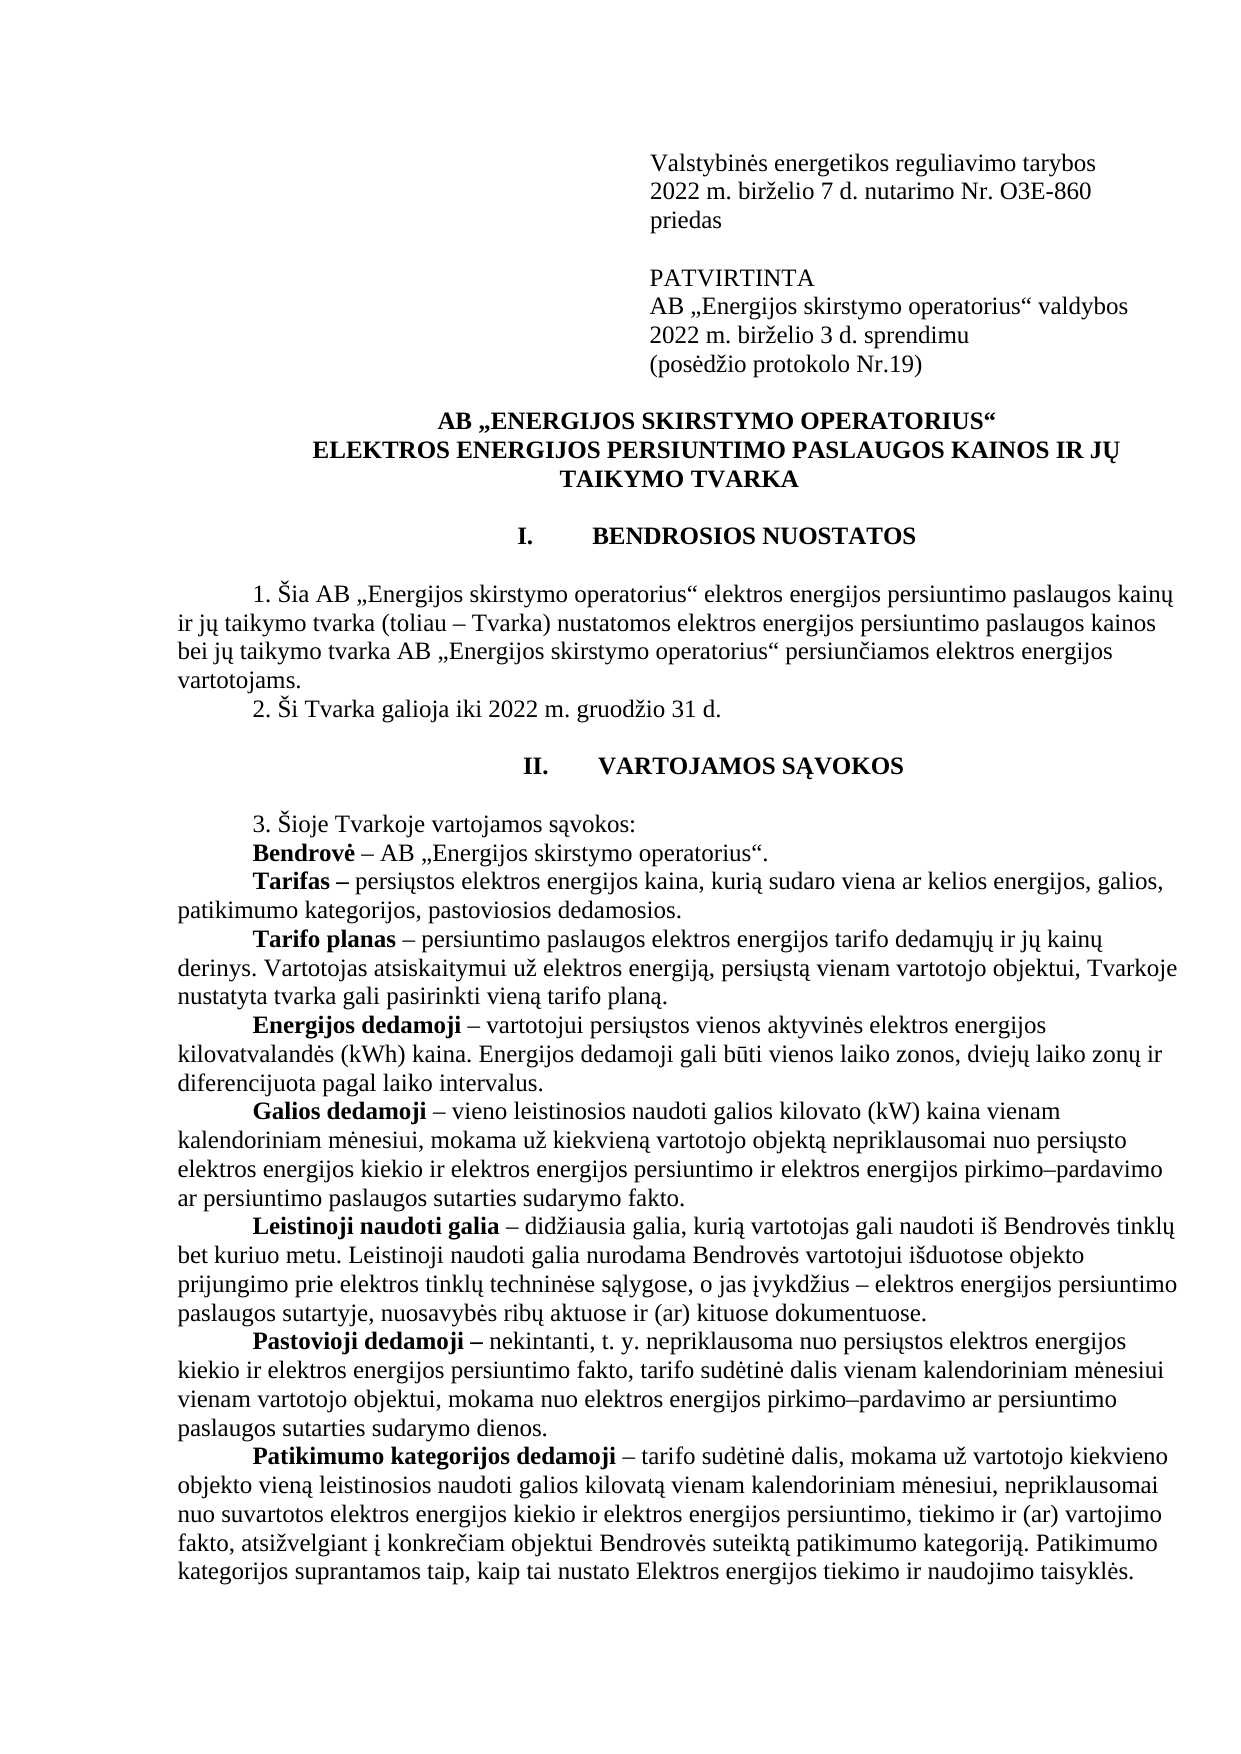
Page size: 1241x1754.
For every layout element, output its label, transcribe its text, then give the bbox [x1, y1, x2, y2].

text (posėdžio protokolo Nr.19) [178, 349, 1181, 378]
text Pastovioji dedamoji – nekintanti, t. y. nepriklausoma nuo persiųstos elektros energijos kiekio ir elektros energijos persiuntimo fakto, tarifo sudėtinė dalis vienam kalendoriniam mėnesiui vienam vartotojo objektui, mokama nuo elektros energijos pirkimo–pardavimo ar persiuntimo paslaugos sutarties sudarymo dienos. [177, 1326, 1181, 1441]
text PATVIRTINTA [178, 263, 1181, 291]
text 2. Ši Tvarka galioja iki 2022 m. gruodžio 31 d. [177, 694, 1181, 723]
subtitle ELEKTROS ENERGIJOS PERSIUNTIMO PASLAUGOS KAINOS IR JŲ TAIKYMO TVARKA [177, 435, 1181, 493]
text Tarifas – persiųstos elektros energijos kaina, kurią sudaro viena ar kelios energijos, galios, patikimumo kategorijos, pastoviosios dedamosios. [177, 866, 1181, 924]
text II. VARTOJAMOS SĄVOKOS [177, 751, 1181, 780]
text 3. Šioje Tvarkoje vartojamos sąvokos: [177, 809, 1181, 838]
subtitle AB „ENERGIJOS SKIRSTYMO OPERATORIUS“ [177, 406, 1181, 435]
text Tarifo planas – persiuntimo paslaugos elektros energijos tarifo dedamųjų ir jų kainų derinys. Vartotojas atsiskaitymui už elektros energiją, persiųstą vienam vartotojo objektui, Tvarkoje nustatyta tvarka gali pasirinkti vieną tarifo planą. [177, 924, 1181, 1010]
text Patikimumo kategorijos dedamoji – tarifo sudėtinė dalis, mokama už vartotojo kiekvieno objekto vieną leistinosios naudoti galios kilovatą vienam kalendoriniam mėnesiui, nepriklausomai nuo suvartotos elektros energijos kiekio ir elektros energijos persiuntimo, tiekimo ir (ar) vartojimo fakto, atsižvelgiant į konkrečiam objektui Bendrovės suteiktą patikimumo kategoriją. Patikimumo kategorijos suprantamos taip, kaip tai nustato Elektros energijos tiekimo ir naudojimo taisyklės. [177, 1441, 1181, 1585]
text 1. Šia AB „Energijos skirstymo operatorius“ elektros energijos persiuntimo paslaugos kainų ir jų taikymo tvarka (toliau – Tvarka) nustatomos elektros energijos persiuntimo paslaugos kainos bei jų taikymo tvarka AB „Energijos skirstymo operatorius“ persiunčiamos elektros energijos vartotojams. [177, 579, 1181, 694]
text Bendrovė – AB „Energijos skirstymo operatorius“. [177, 838, 1181, 866]
text AB „Energijos skirstymo operatorius“ valdybos [178, 291, 1181, 320]
text Leistinoji naudoti galia – didžiausia galia, kurią vartotojas gali naudoti iš Bendrovės tinklų bet kuriuo metu. Leistinoji naudoti galia nurodama Bendrovės vartotojui išduotose objekto prijungimo prie elektros tinklų techninėse sąlygose, o jas įvykdžius – elektros energijos persiuntimo paslaugos sutartyje, nuosavybės ribų aktuose ir (ar) kituose dokumentuose. [177, 1211, 1181, 1326]
text Energijos dedamoji – vartotojui persiųstos vienos aktyvinės elektros energijos kilovatvalandės (kWh) kaina. Energijos dedamoji gali būti vienos laiko zonos, dviejų laiko zonų ir diferencijuota pagal laiko intervalus. [177, 1010, 1181, 1096]
text I. BENDROSIOS NUOSTATOS [177, 521, 1181, 550]
text Valstybinės energetikos reguliavimo tarybos [178, 148, 1181, 176]
text priedas [178, 205, 1181, 234]
text 2022 m. birželio 7 d. nutarimo Nr. O3E-860 [178, 176, 1181, 205]
text 2022 m. birželio 3 d. sprendimu [178, 320, 1181, 349]
text Galios dedamoji – vieno leistinosios naudoti galios kilovato (kW) kaina vienam kalendoriniam mėnesiui, mokama už kiekvieną vartotojo objektą nepriklausomai nuo persiųsto elektros energijos kiekio ir elektros energijos persiuntimo ir elektros energijos pirkimo–pardavimo ar persiuntimo paslaugos sutarties sudarymo fakto. [177, 1096, 1181, 1211]
